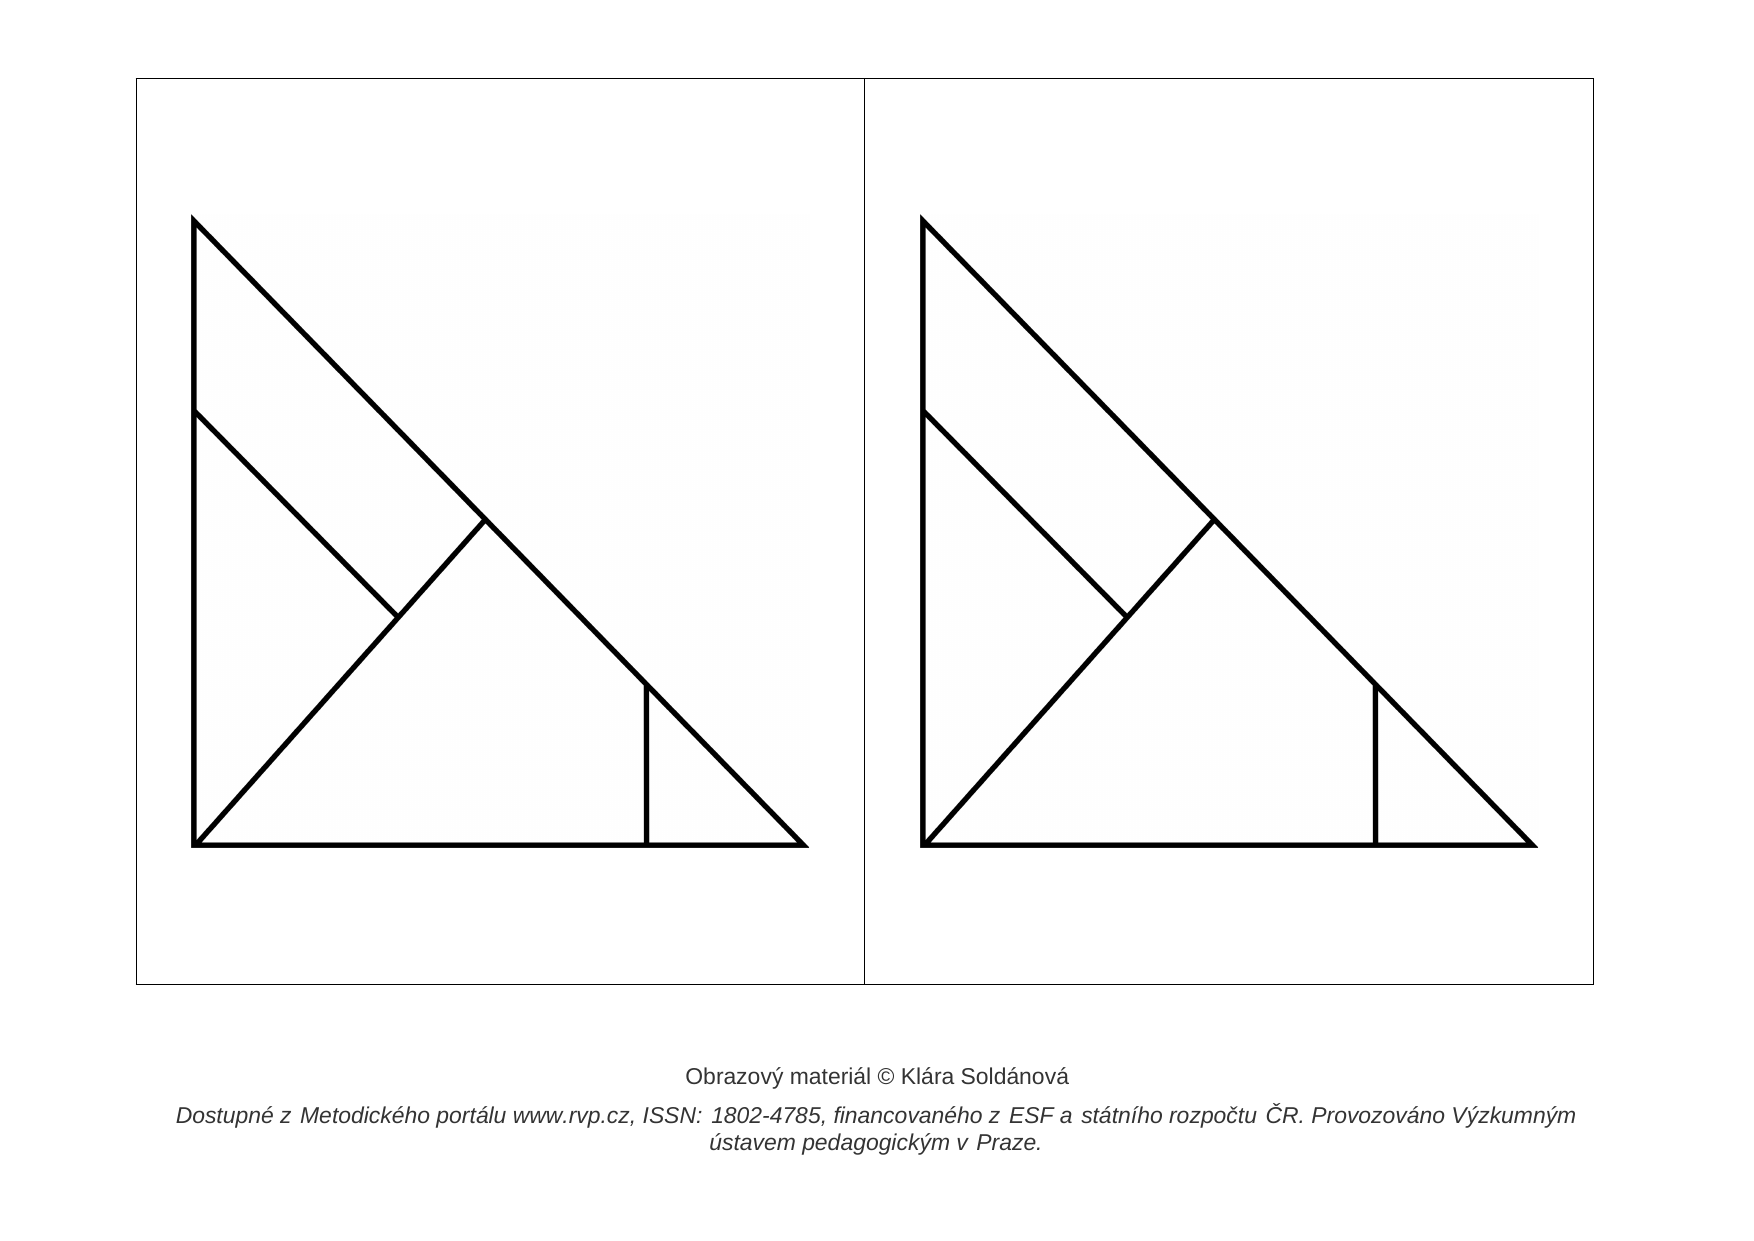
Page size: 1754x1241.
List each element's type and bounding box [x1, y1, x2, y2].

table_cell [865, 79, 1593, 983]
picture [191, 214, 810, 848]
picture [920, 214, 1539, 848]
table_cell [137, 79, 864, 983]
